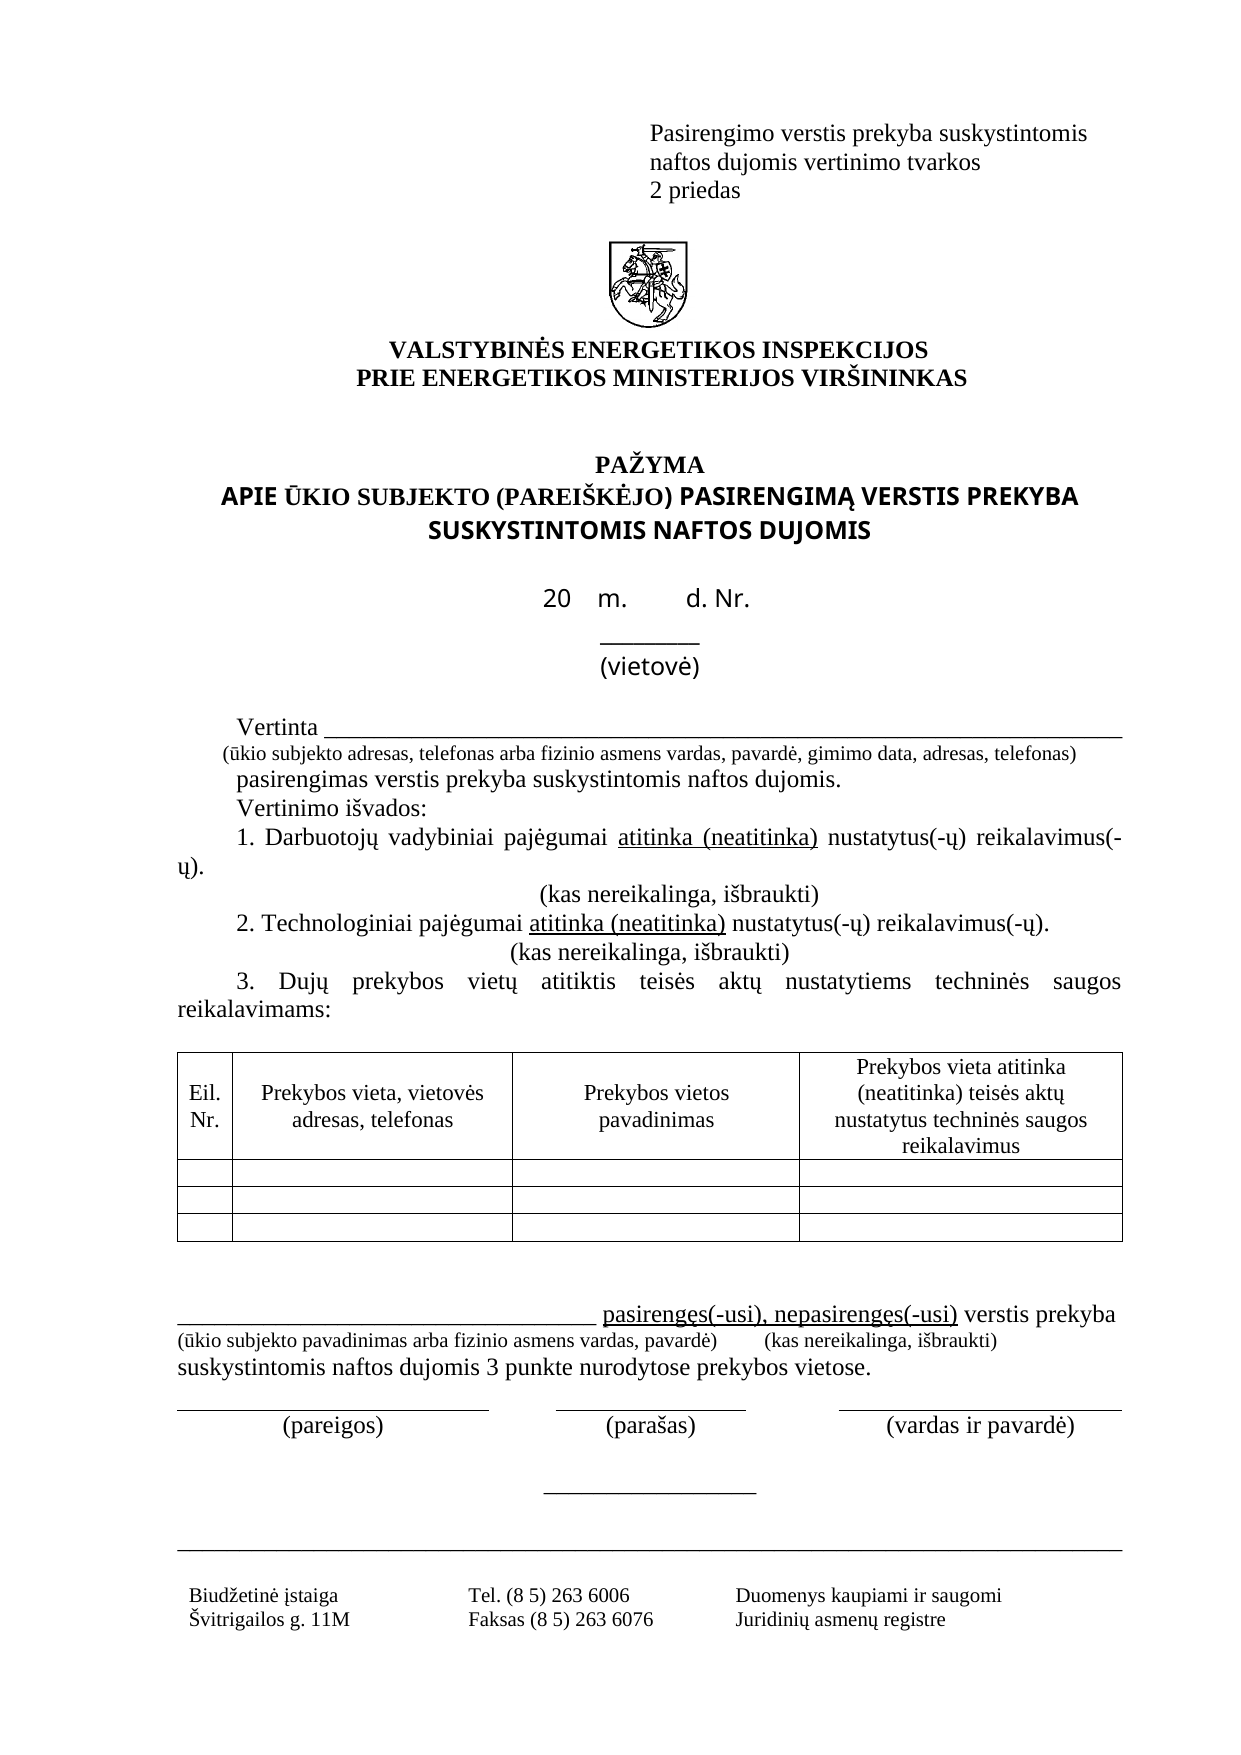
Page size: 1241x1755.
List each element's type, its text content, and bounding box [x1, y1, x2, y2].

text (vietovė) [177, 649, 1122, 683]
text _ pasirengęs(-usi), nepasirengęs(-usi) verstis prekyba [177, 1299, 1122, 1328]
table_header [746, 1410, 838, 1439]
table_cell [513, 1187, 799, 1213]
text (ūkio subjekto adresas, telefonas arba fizinio asmens vardas, pavardė, gimimo data, adresas, telefonas) [177, 740, 1122, 764]
table_header [413, 1583, 457, 1607]
table_cell [233, 1187, 512, 1213]
table_cell [800, 1187, 1122, 1213]
text pasirengimas verstis prekyba suskystintomis naftos dujomis. [177, 764, 1122, 793]
text _________ [177, 615, 1122, 649]
text _________________ [177, 1468, 1122, 1497]
text (ūkio subjekto pavadinimas arba fizinio asmens vardas, pavardė) (kas nereikalinga, išbraukti) [177, 1328, 1122, 1352]
table_cell [178, 1214, 232, 1241]
text 1. Darbuotojų vadybiniai pajėgumai atitinka (neatitinka) nustatytus(-ų) reikalavimus(-ų). [177, 822, 1122, 879]
text 2. Technologiniai pajėgumai atitinka (neatitinka) nustatytus(-ų) reikalavimus(-ų). [177, 908, 1122, 937]
table_cell [800, 1160, 1122, 1186]
text Pasirengimo verstis prekyba suskystintomis naftos dujomis vertinimo tvarkos [649, 118, 1122, 176]
table_header (vardas ir pavardė) [839, 1411, 1122, 1439]
table_cell [687, 1607, 724, 1631]
table_header Duomenys kaupiami ir saugomi [724, 1583, 1122, 1607]
table_header [489, 1410, 556, 1439]
text APIE ŪKIO SUBJEKTO (PAREIŠKĖJO) PASIRENGIMĄ VERSTIS PREKYBA SUSKYSTINTOMIS NAFTOS DUJOMIS [177, 478, 1122, 547]
table_header Tel. (8 5) 263 6006 [457, 1583, 687, 1607]
table_header Prekybos vieta atitinka (neatitinka) teisės aktų nustatytus techninės saugos reikalavimus [800, 1053, 1122, 1158]
text Vertinimo išvados: [177, 793, 1122, 822]
table_header Prekybos vieta, vietovės adresas, telefonas [233, 1053, 512, 1158]
table_cell [233, 1160, 512, 1186]
table_header (pareigos) [177, 1411, 488, 1439]
table_cell [800, 1214, 1122, 1241]
text 20 m. d. Nr. [177, 581, 1122, 615]
text Vertinta [177, 712, 1122, 740]
text PAŽYMA [172, 392, 1152, 478]
table_header [687, 1583, 724, 1607]
text 2 priedas [649, 176, 1122, 204]
table_header Prekybos vietos pavadinimas [513, 1053, 799, 1158]
table_cell [513, 1160, 799, 1186]
table_cell [178, 1160, 232, 1186]
table_cell Juridinių asmenų registre [724, 1607, 1122, 1631]
table_cell [178, 1187, 232, 1213]
text 3. Dujų prekybos vietų atitiktis teisės aktų nustatytiems techninės saugos reikalavimams: [177, 966, 1122, 1023]
text suskystintomis naftos dujomis 3 punkte nurodytose prekybos vietose. [177, 1352, 1122, 1381]
table_cell [413, 1607, 457, 1631]
text (kas nereikalinga, išbraukti) [177, 879, 1122, 908]
text [177, 331, 1122, 335]
table_header Biudžetinė įstaiga [177, 1583, 413, 1607]
text VALSTYBINĖS ENERGETIKOS INSPEKCIJOS [172, 335, 1152, 363]
table_cell [513, 1214, 799, 1241]
table_header Eil. Nr. [178, 1053, 232, 1158]
table_cell [233, 1214, 512, 1241]
table_cell Faksas (8 5) 263 6076 [457, 1607, 687, 1631]
table_cell Švitrigailos g. 11M [177, 1607, 413, 1631]
text PRIE ENERGETIKOS MINISTERIJOS VIRŠININKAS [172, 363, 1152, 392]
text (kas nereikalinga, išbraukti) [177, 937, 1122, 966]
table_header (parašas) [556, 1411, 746, 1439]
text _ [177, 1526, 1122, 1550]
